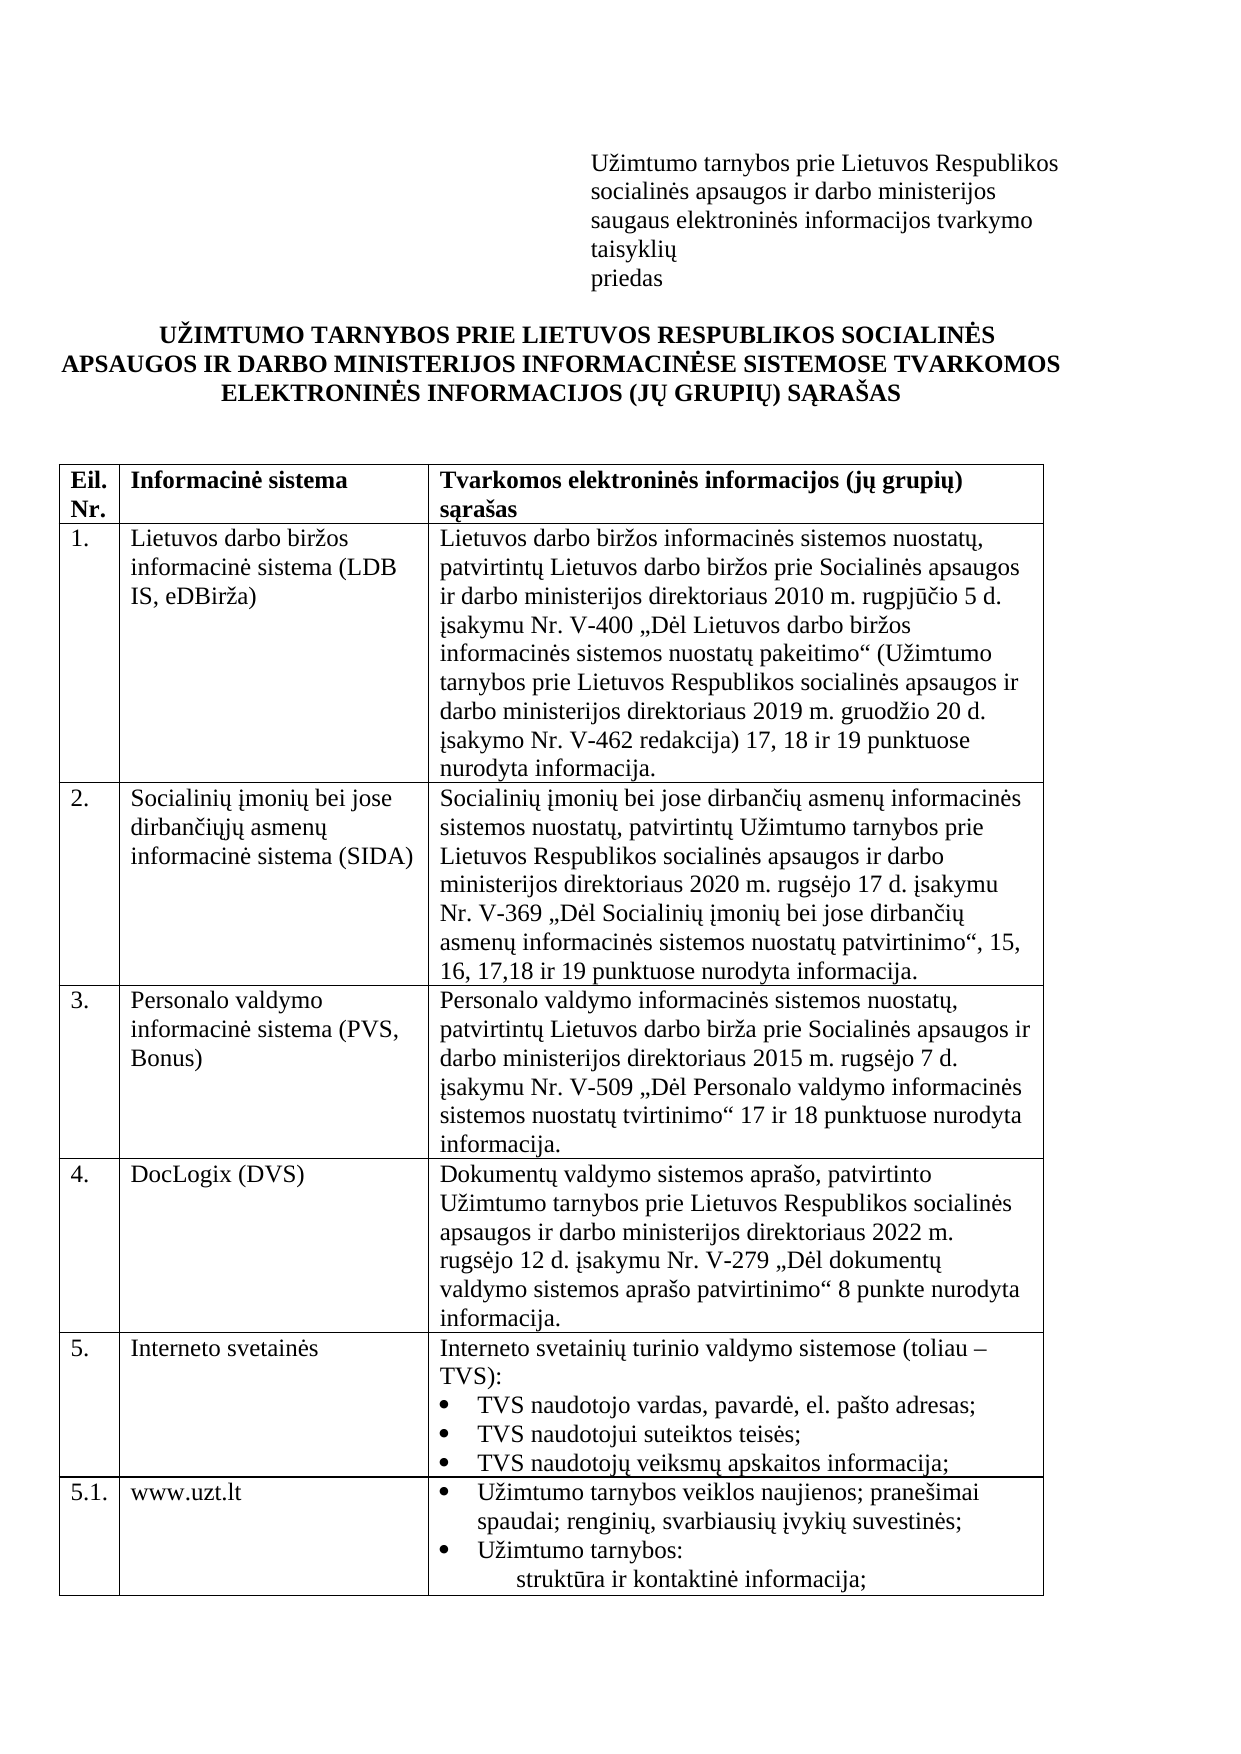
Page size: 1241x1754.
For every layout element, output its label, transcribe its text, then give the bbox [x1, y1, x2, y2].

table_cell Lietuvos darbo biržos informacinės sistemos nuostatų, patvirtintų Lietuvos darbo biržos prie Socialinės apsaugos ir darbo ministerijos direktoriaus 2010 m. rugpjūčio 5 d. įsakymu Nr. V-400 „Dėl Lietuvos darbo biržos informacinės sistemos nuostatų pakeitimo“ (Užimtumo tarnybos prie Lietuvos Respublikos socialinės apsaugos ir darbo ministerijos direktoriaus 2019 m. gruodžio 20 d. įsakymo Nr. V-462 redakcija) 17, 18 ir 19 punktuose nurodyta informacija. [429, 524, 1043, 782]
table_cell Personalo valdymo informacinės sistemos nuostatų, patvirtintų Lietuvos darbo birža prie Socialinės apsaugos ir darbo ministerijos direktoriaus 2015 m. rugsėjo 7 d. įsakymu Nr. V-509 „Dėl Personalo valdymo informacinės sistemos nuostatų tvirtinimo“ 17 ir 18 punktuose nurodyta informacija. [429, 986, 1043, 1158]
table_cell Socialinių įmonių bei jose dirbančių asmenų informacinės sistemos nuostatų, patvirtintų Užimtumo tarnybos prie Lietuvos Respublikos socialinės apsaugos ir darbo ministerijos direktoriaus 2020 m. rugsėjo 17 d. įsakymu Nr. V-369 „Dėl Socialinių įmonių bei jose dirbančių asmenų informacinės sistemos nuostatų patvirtinimo“, 15, 16, 17,18 ir 19 punktuose nurodyta informacija. [429, 783, 1043, 984]
text Užimtumo tarnybos prie Lietuvos Respublikos socialinės apsaugos ir darbo ministerijos saugaus elektroninės informacijos tvarkymo taisyklių [591, 148, 1063, 263]
table_cell Personalo valdymo informacinė sistema (PVS, Bonus) [120, 986, 428, 1158]
table_cell Socialinių įmonių bei jose dirbančiųjų asmenų informacinė sistema (SIDA) [120, 783, 428, 984]
table_cell  Užimtumo tarnybos veiklos naujienos; pranešimai spaudai; renginių, svarbiausių įvykių suvestinės;  Užimtumo tarnybos: ­ struktūra ir kontaktinė informacija; [429, 1478, 1043, 1594]
table_cell Lietuvos darbo biržos informacinė sistema (LDB IS, eDBirža) [120, 524, 428, 782]
table_cell 5. [60, 1333, 119, 1476]
table_cell 4. [60, 1159, 119, 1332]
table_header Tvarkomos elektroninės informacijos (jų grupių) sąrašas [429, 465, 1043, 522]
table_cell Interneto svetainių turinio valdymo sistemose (toliau – TVS):  TVS naudotojo vardas, pavardė, el. pašto adresas;  TVS naudotojui suteiktos teisės;  TVS naudotojų veiksmų apskaitos informacija; [429, 1333, 1043, 1476]
table_cell Dokumentų valdymo sistemos aprašo, patvirtinto Užimtumo tarnybos prie Lietuvos Respublikos socialinės apsaugos ir darbo ministerijos direktoriaus 2022 m. rugsėjo 12 d. įsakymu Nr. V-279 „Dėl dokumentų valdymo sistemos aprašo patvirtinimo“ 8 punkte nurodyta informacija. [429, 1159, 1043, 1332]
table_cell www.uzt.lt [120, 1478, 428, 1594]
table_cell 5.1. [60, 1478, 119, 1594]
table_cell 1. [60, 524, 119, 782]
text priedas [591, 263, 1063, 291]
text UŽIMTUMO TARNYBOS PRIE LIETUVOS RESPUBLIKOS SOCIALINĖS APSAUGOS IR DARBO MINISTERIJOS INFORMACINĖSE SISTEMOSE TVARKOMOS ELEKTRONINĖS INFORMACIJOS (JŲ GRUPIŲ) SĄRAŠAS [59, 320, 1063, 406]
table_cell DocLogix (DVS) [120, 1159, 428, 1332]
table_header Eil. Nr. [60, 465, 119, 522]
table_cell 2. [60, 783, 119, 984]
table_cell 3. [60, 986, 119, 1158]
table_header Informacinė sistema [120, 465, 428, 522]
table_cell Interneto svetainės [120, 1333, 428, 1476]
